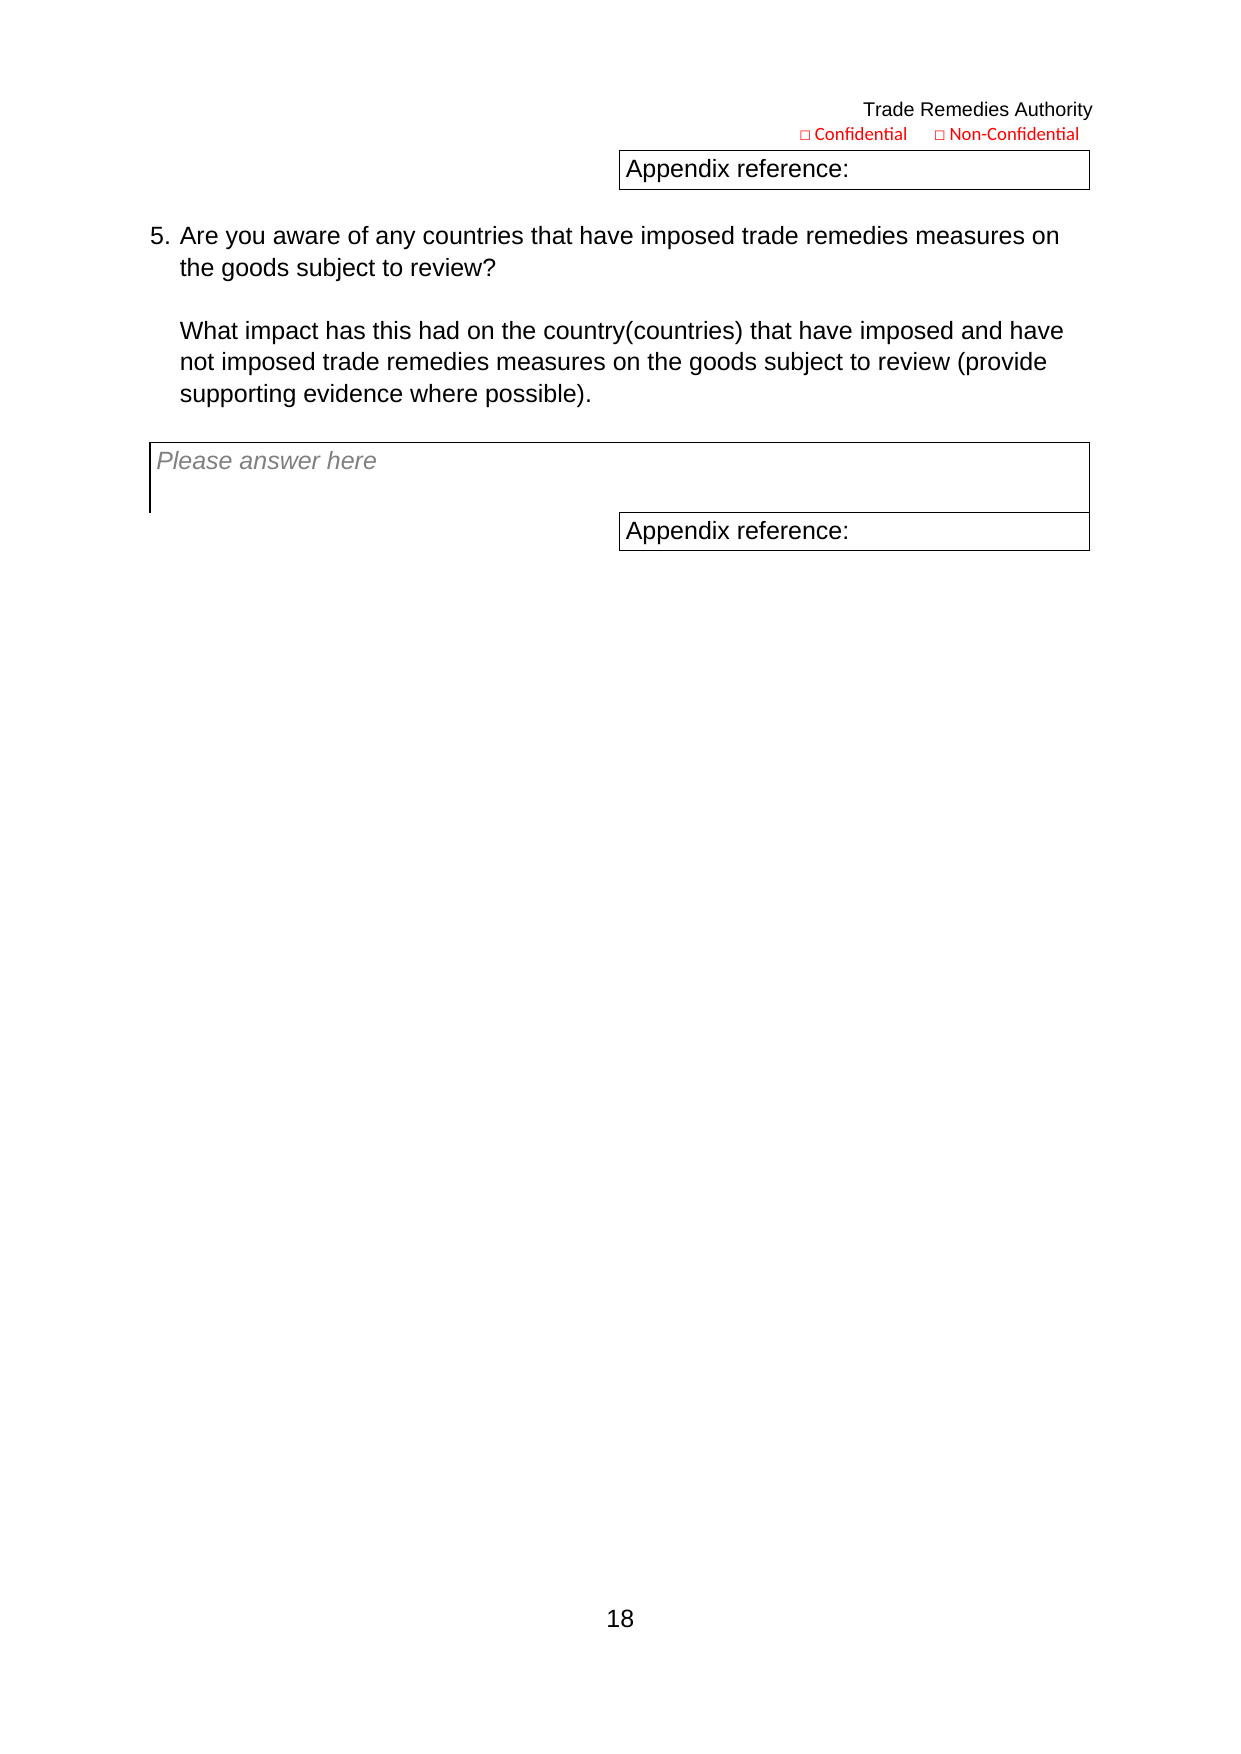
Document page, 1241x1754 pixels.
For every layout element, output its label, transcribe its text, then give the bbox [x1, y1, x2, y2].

list Are you aware of any countries that have imposed trade remedies measures on the goods subject to review? [150, 221, 1090, 281]
table_cell Appendix reference: [620, 513, 1089, 550]
text What impact has this had on the country(countries) that have imposed and have not imposed trade remedies measures on the goods subject to review (provide supporting evidence where possible). [179, 316, 1090, 408]
table_cell [150, 151, 619, 188]
table_cell Appendix reference: [620, 151, 1089, 188]
table_header Please answer here [151, 443, 1089, 512]
table_cell [150, 513, 619, 550]
